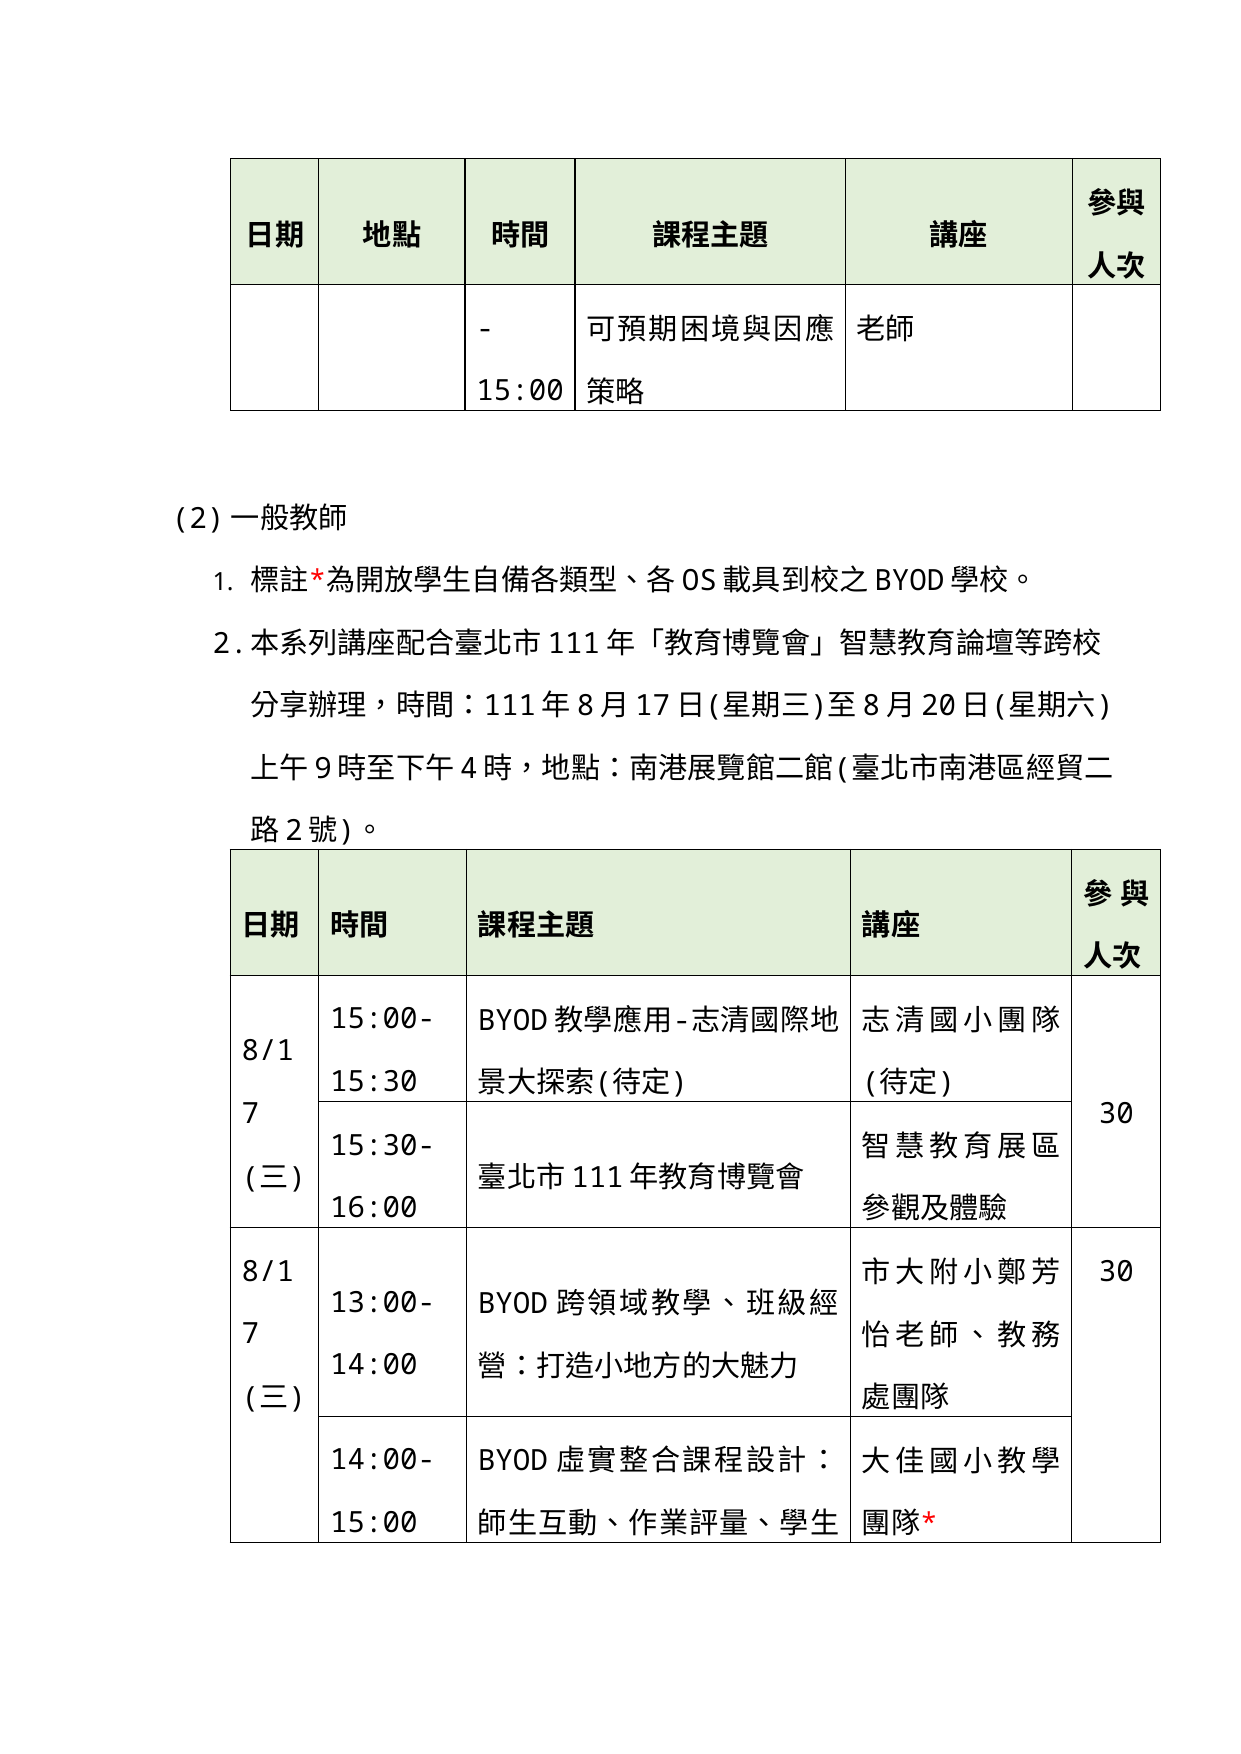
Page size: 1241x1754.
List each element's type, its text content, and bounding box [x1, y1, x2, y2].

table_cell 8/17 (三) [231, 976, 318, 1227]
table_header 時間 [319, 850, 466, 975]
table_cell 志清國小團隊(待定) [851, 976, 1071, 1101]
table_header 講座 [846, 159, 1072, 284]
table_cell 13:00-14:00 [319, 1228, 466, 1416]
table_header 課程主題 [467, 850, 850, 975]
table_cell 可預期困境與因應策略 [576, 285, 845, 410]
table_cell 智慧教育展區參觀及體驗 [851, 1102, 1071, 1227]
list 標註*為開放學生自備各類型、各OS載具到校之BYOD學校。 [212, 536, 1128, 599]
table_cell BYOD教學應用-志清國際地景大探索(待定) [467, 976, 850, 1101]
table_cell [231, 285, 318, 410]
list 本系列講座配合臺北市111年「教育博覽會」智慧教育論壇等跨校分享辦理，時間：111年8月17日(星期三)至8月20日(星期六)上午9時至下午4時，地點：南港展覽館二館(臺北市南港區經貿二路2號)。 [212, 599, 1128, 849]
table_cell 30 [1072, 1228, 1160, 1542]
table_cell 老師 [846, 285, 1072, 410]
table_header 參與人次 [1072, 850, 1160, 975]
table_cell 8/17 (三) [231, 1228, 318, 1542]
list 一般教師 [172, 474, 1128, 536]
table_cell 15:30-16:00 [319, 1102, 466, 1227]
table_cell 市大附小鄭芳怡老師、教務處團隊 [851, 1228, 1071, 1416]
table_header 地點 [319, 159, 464, 284]
table_cell BYOD跨領域教學、班級經營：打造小地方的大魅力 [467, 1228, 850, 1416]
table_header 課程主題 [576, 159, 845, 284]
table_cell 15:00 [466, 285, 574, 410]
table_cell 14:00-15:00 [319, 1417, 466, 1542]
table_cell 30 [1072, 976, 1160, 1227]
table_header 日期 [231, 159, 318, 284]
table_cell 大佳國小教學團隊* [851, 1417, 1071, 1542]
table_cell [319, 285, 464, 410]
table_cell 臺北市111年教育博覽會 [467, 1102, 850, 1227]
table_header 時間 [466, 159, 574, 284]
table_cell [1073, 285, 1160, 410]
table_header 講座 [851, 850, 1071, 975]
table_cell 15:00-15:30 [319, 976, 466, 1101]
table_header 日期 [231, 850, 318, 975]
table_header 參與人次 [1073, 159, 1160, 284]
table_cell BYOD虛實整合課程設計：師生互動、作業評量、學生 [467, 1417, 850, 1542]
